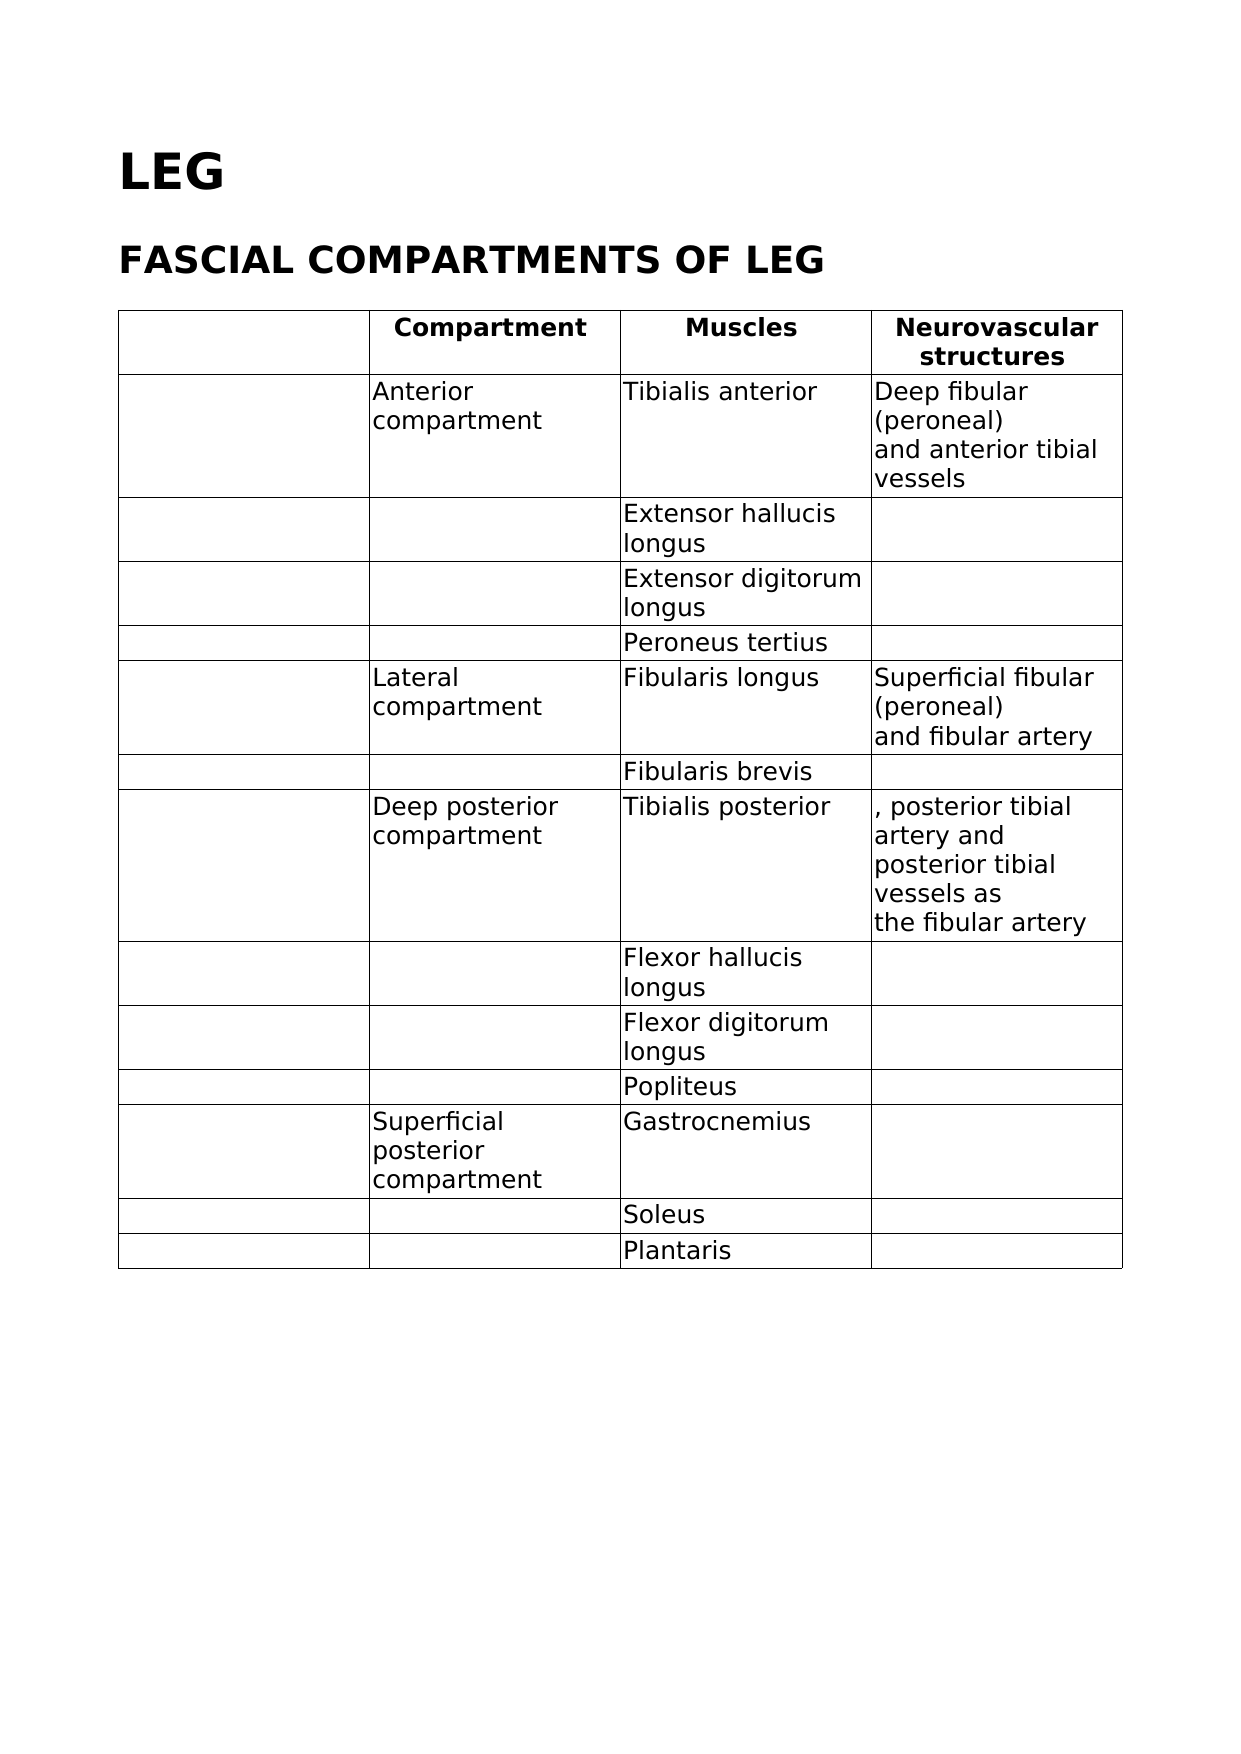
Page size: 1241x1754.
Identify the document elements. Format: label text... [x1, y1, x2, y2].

table_cell [872, 1070, 1122, 1104]
table_cell [119, 562, 369, 625]
table_cell [370, 1070, 620, 1104]
table_cell [370, 942, 620, 1005]
table_cell Anterior compartment [370, 375, 620, 497]
table_cell Popliteus [621, 1070, 871, 1104]
table_cell [119, 375, 369, 497]
table_cell Flexor digitorum longus [621, 1006, 871, 1069]
table_cell [872, 626, 1122, 660]
table_cell Deep fibular (peroneal) and anterior tibial vessels [872, 375, 1122, 497]
table_cell Gastrocnemius [621, 1105, 871, 1198]
table_header Muscles [621, 311, 871, 374]
table_cell Deep posterior compartment [370, 790, 620, 941]
table_cell Superficial fibular (peroneal) and fibular artery [872, 661, 1122, 754]
table_cell [872, 1105, 1122, 1198]
table_cell Superficial posterior compartment [370, 1105, 620, 1198]
table_header [119, 311, 369, 374]
table_header Compartment [370, 311, 620, 374]
subtitle FASCIAL COMPARTMENTS OF LEG [118, 239, 1122, 282]
table_cell [119, 755, 369, 789]
table_cell [119, 1234, 369, 1268]
table_cell [119, 1006, 369, 1069]
table_cell [370, 1199, 620, 1233]
table_cell [872, 755, 1122, 789]
subtitle LEG [118, 143, 1122, 201]
table_cell [872, 1006, 1122, 1069]
table_header Neurovascular structures [872, 311, 1122, 374]
table_cell Peroneus tertius [621, 626, 871, 660]
table_cell [119, 498, 369, 561]
table_cell [872, 942, 1122, 1005]
table_cell [119, 790, 369, 941]
table_cell [872, 1234, 1122, 1268]
table_cell [119, 1199, 369, 1233]
table_cell Fibularis brevis [621, 755, 871, 789]
table_cell [370, 1234, 620, 1268]
table_cell [370, 498, 620, 561]
table_cell Soleus [621, 1199, 871, 1233]
table_cell , posterior tibial artery and posterior tibial vessels as the fibular artery [872, 790, 1122, 941]
table_cell Tibialis posterior [621, 790, 871, 941]
table_cell Tibialis anterior [621, 375, 871, 497]
table_cell [119, 942, 369, 1005]
table_cell [370, 626, 620, 660]
table_cell Extensor hallucis longus [621, 498, 871, 561]
table_cell Flexor hallucis longus [621, 942, 871, 1005]
table_cell Fibularis longus [621, 661, 871, 754]
table_cell [119, 626, 369, 660]
table_cell Extensor digitorum longus [621, 562, 871, 625]
table_cell [119, 661, 369, 754]
table_cell [370, 1006, 620, 1069]
table_cell Plantaris [621, 1234, 871, 1268]
table_cell [119, 1105, 369, 1198]
table_cell Lateral compartment [370, 661, 620, 754]
table_cell [872, 498, 1122, 561]
table_cell [872, 1199, 1122, 1233]
table_cell [872, 562, 1122, 625]
table_cell [119, 1070, 369, 1104]
table_cell [370, 562, 620, 625]
table_cell [370, 755, 620, 789]
